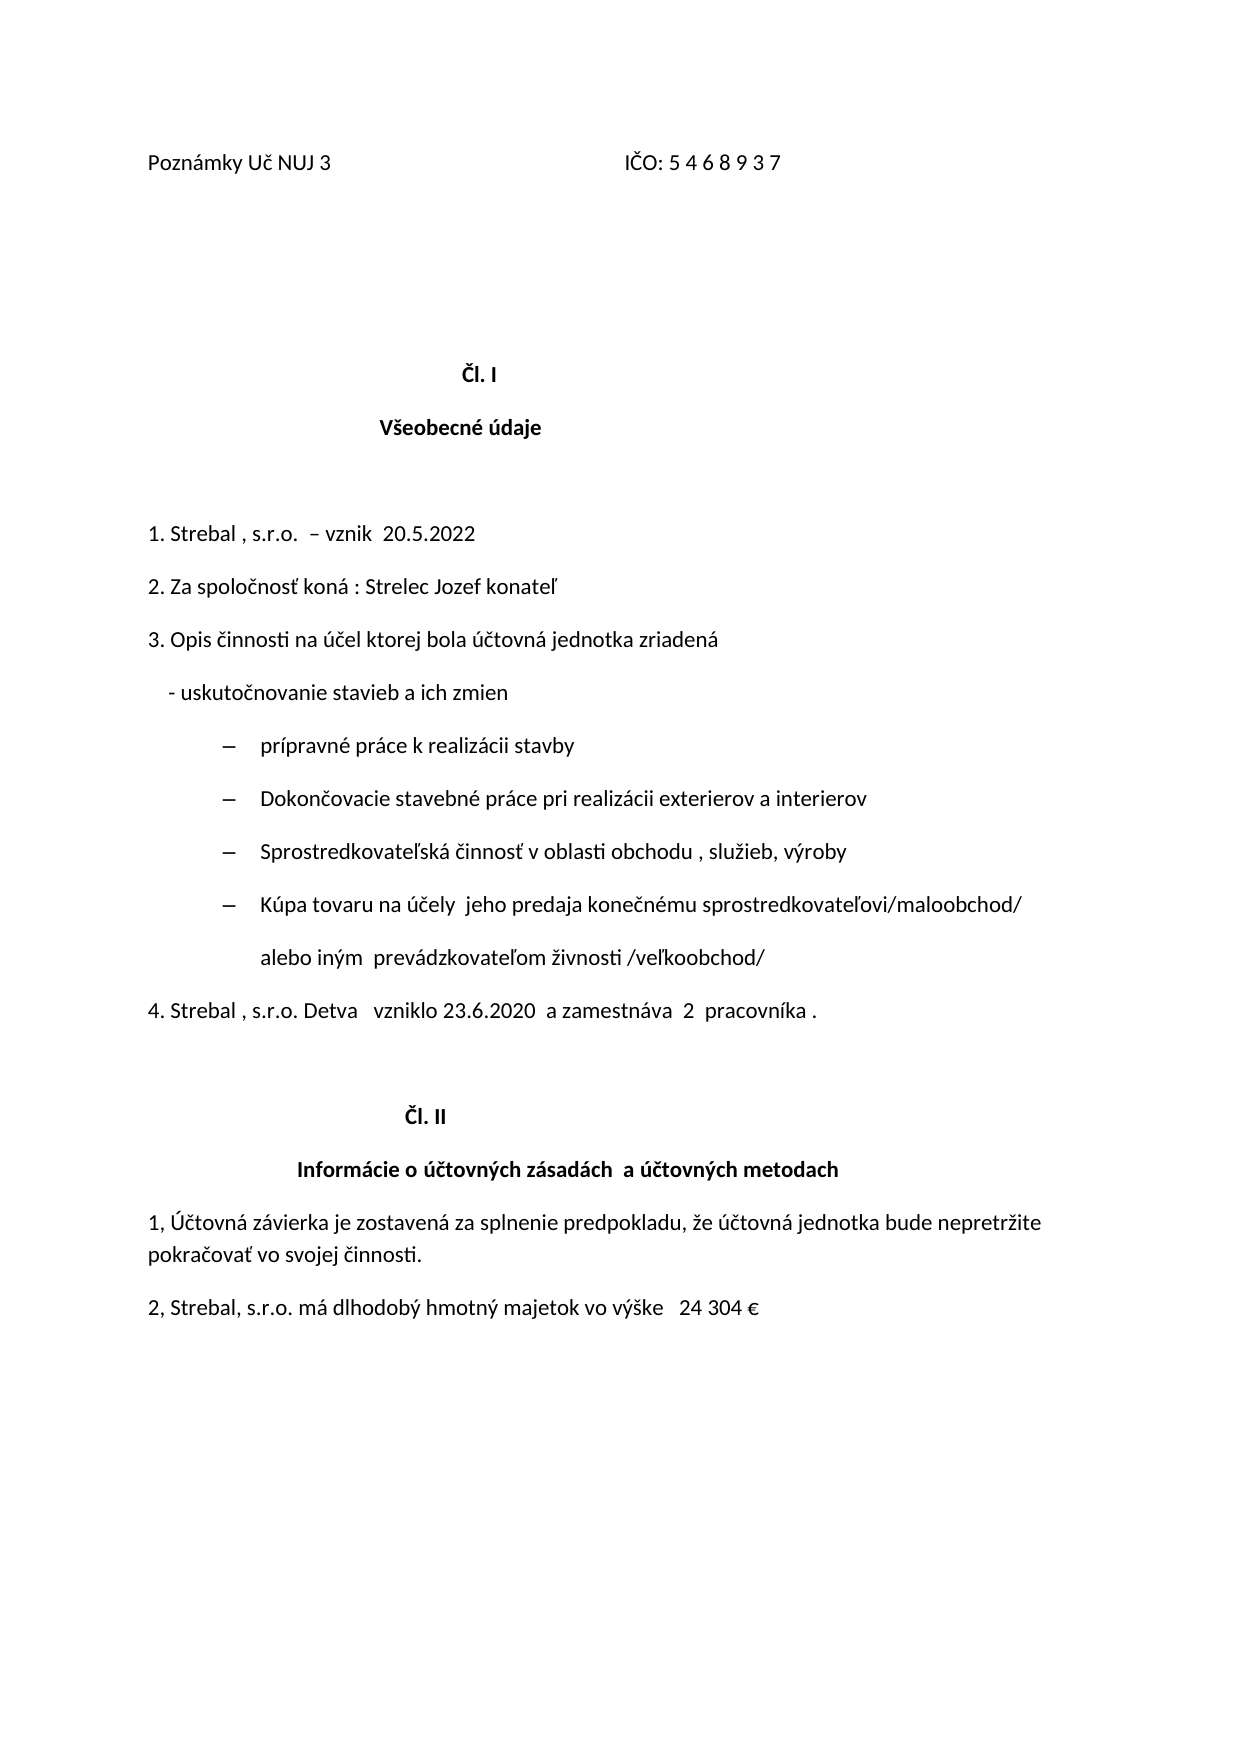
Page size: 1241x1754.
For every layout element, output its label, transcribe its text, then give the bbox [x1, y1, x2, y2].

text Všeobecné údaje [148, 413, 1093, 441]
text 1, Účtovná závierka je zostavená za splnenie predpokladu, že účtovná jednotka bude nepretržite pokračovať vo svojej činnosti. [148, 1208, 1093, 1268]
text Čl. I [148, 360, 1093, 388]
text Poznámky Uč NUJ 3 IČO: 5 4 6 8 9 3 7 [148, 148, 1093, 176]
text 2. Za spoločnosť koná : Strelec Jozef konateľ [148, 572, 1093, 600]
text Čl. II [148, 1102, 1093, 1130]
text - uskutočnovanie stavieb a ich zmien [148, 678, 1093, 706]
text 3. Opis činnosti na účel ktorej bola účtovná jednotka zriadená [148, 625, 1093, 653]
text 2, Strebal, s.r.o. má dlhodobý hmotný majetok vo výške 24 304 € [148, 1293, 1093, 1321]
list Kúpa tovaru na účely jeho predaja konečnému sprostredkovateľovi/maloobchod/ [223, 890, 1093, 918]
text Informácie o účtovných zásadách a účtovných metodach [148, 1155, 1093, 1183]
list prípravné práce k realizácii stavby [223, 731, 1093, 759]
list Dokončovacie stavebné práce pri realizácii exterierov a interierov [223, 784, 1093, 812]
list Sprostredkovateľská činnosť v oblasti obchodu , služieb, výroby [223, 837, 1093, 865]
list alebo iným prevádzkovateľom živnosti /veľkoobchod/ [223, 943, 1093, 971]
text 1. Strebal , s.r.o. – vznik 20.5.2022 [148, 519, 1093, 547]
text 4. Strebal , s.r.o. Detva vzniklo 23.6.2020 a zamestnáva 2 pracovníka . [148, 996, 1093, 1024]
